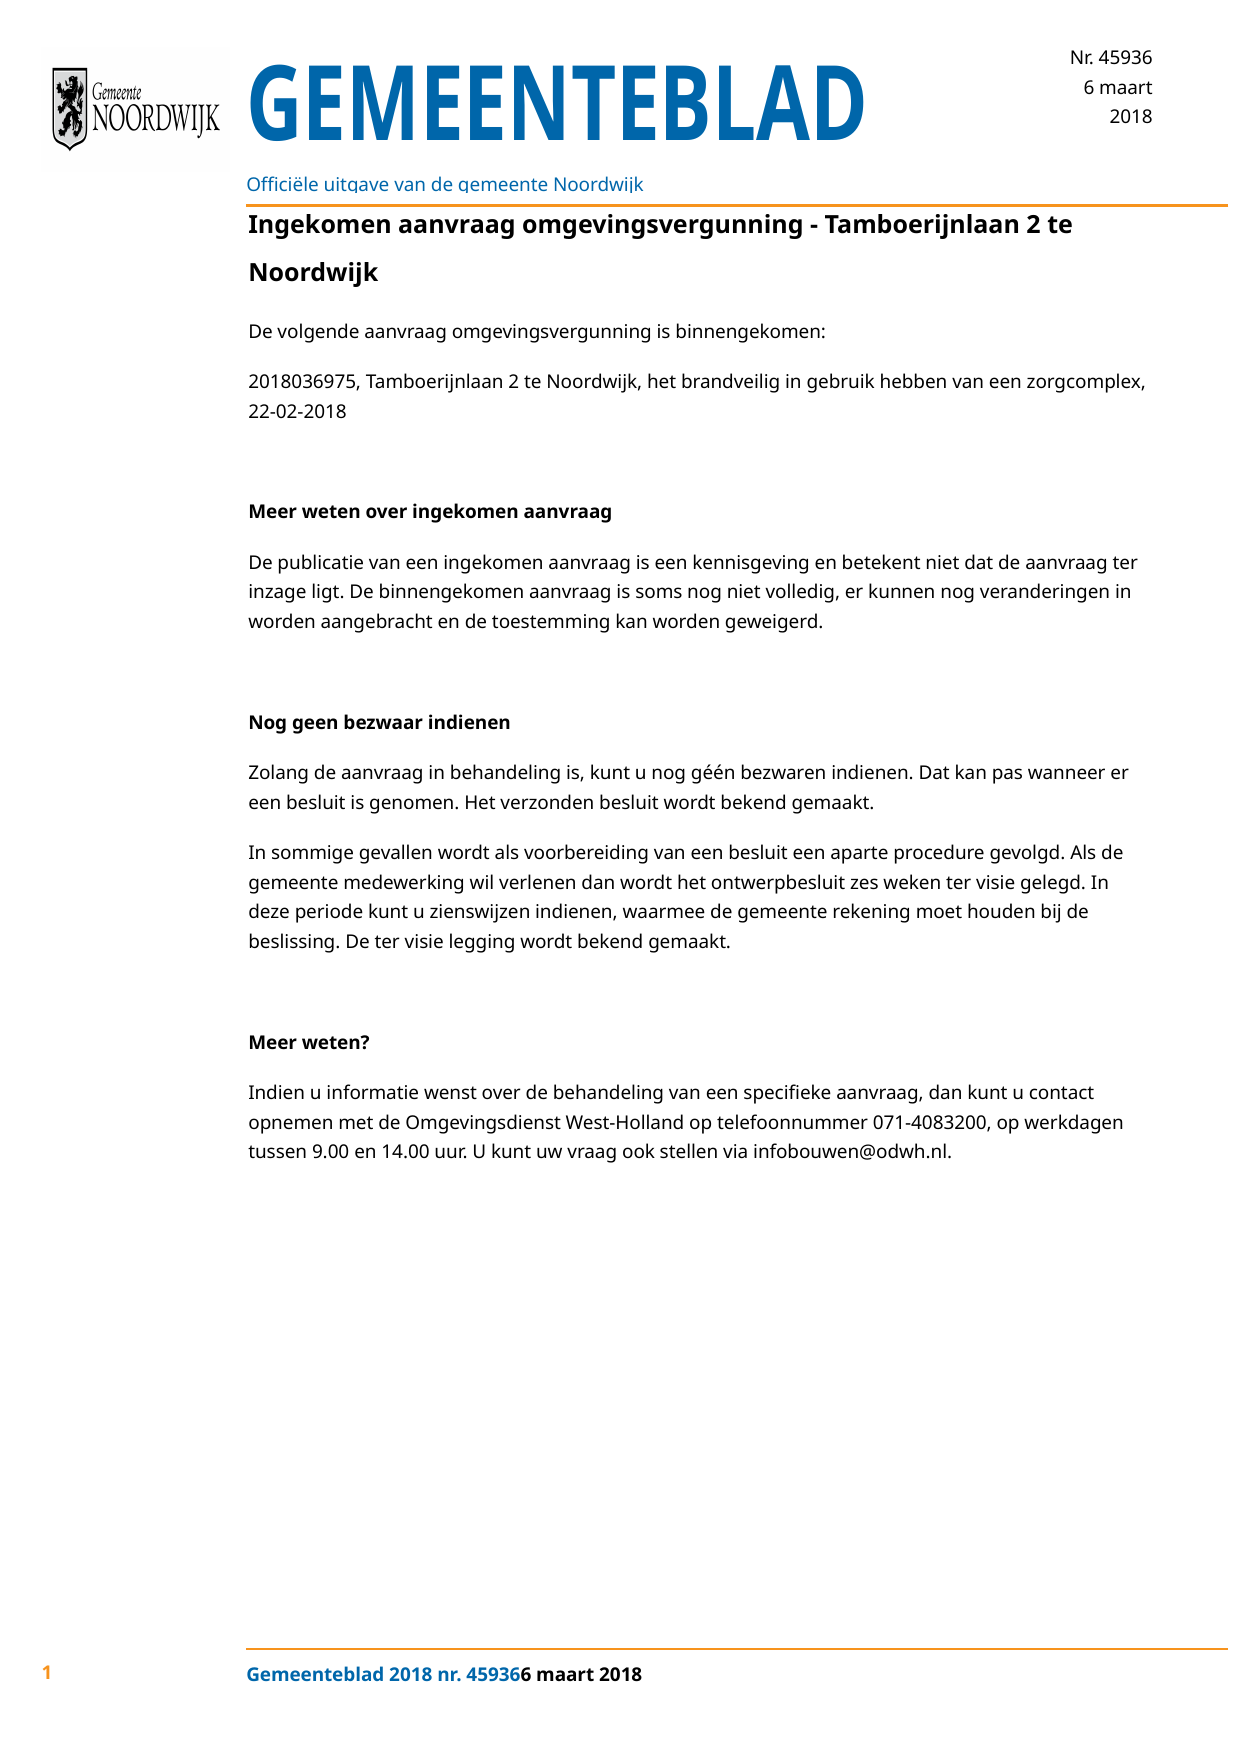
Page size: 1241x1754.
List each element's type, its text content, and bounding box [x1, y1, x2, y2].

text Meer weten over ingekomen aanvraag [248, 499, 1152, 524]
text Ingekomen aanvraag omgevingsvergunning - Tamboerijnlaan 2 te Noordwijk [248, 207, 1152, 288]
text Indien u informatie wenst over de behandeling van een specifieke aanvraag, dan kunt u contact opnemen met de Omgevingsdienst West-Holland op telefoonnummer 071-4083200, op werkdagen tussen 9.00 en 14.00 uur. U kunt uw vraag ook stellen via infobouwen@odwh.nl. [248, 1079, 1152, 1164]
picture [41, 47, 231, 172]
text Meer weten? [248, 1029, 1152, 1055]
text Zolang de aanvraag in behandeling is, kunt u nog géén bezwaren indienen. Dat kan pas wanneer er een besluit is genomen. Het verzonden besluit wordt bekend gemaakt. [248, 759, 1152, 815]
text 2018036975, Tamboerijnlaan 2 te Noordwijk, het brandveilig in gebruik hebben van een zorgcomplex, 22-02-2018 [248, 368, 1152, 424]
text Nog geen bezwaar indienen [248, 709, 1152, 735]
text De publicatie van een ingekomen aanvraag is een kennisgeving en betekent niet dat de aanvraag ter inzage ligt. De binnengekomen aanvraag is soms nog niet volledig, er kunnen nog veranderingen in worden aangebracht en de toestemming kan worden geweigerd. [248, 549, 1152, 634]
text In sommige gevallen wordt als voorbereiding van een besluit een aparte procedure gevolgd. Als de gemeente medewerking wil verlenen dan wordt het ontwerpbesluit zes weken ter visie gelegd. In deze periode kunt u zienswijzen indienen, waarmee de gemeente rekening moet houden bij de beslissing. De ter visie legging wordt bekend gemaakt. [248, 839, 1152, 954]
text De volgende aanvraag omgevingsvergunning is binnengekomen: [248, 318, 1152, 344]
